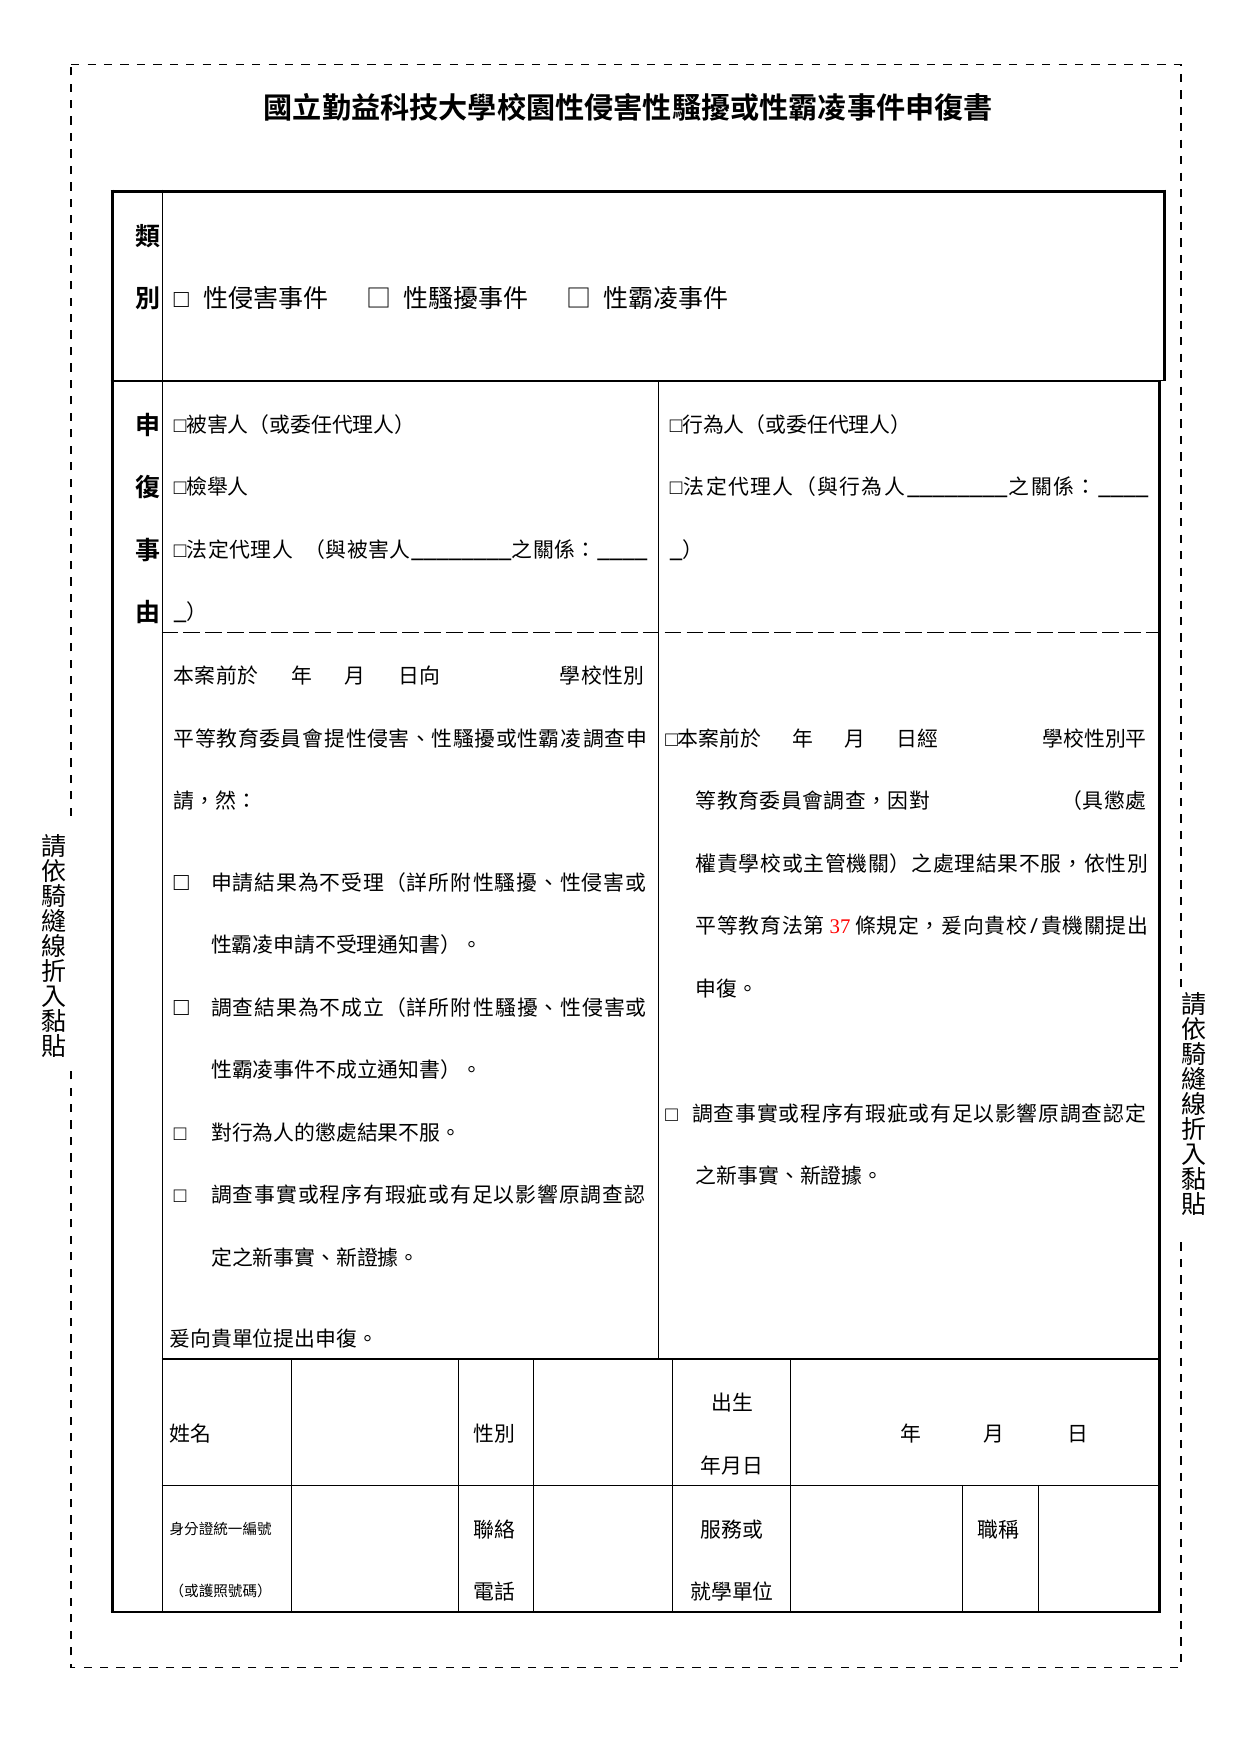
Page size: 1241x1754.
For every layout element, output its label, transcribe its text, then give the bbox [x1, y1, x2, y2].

table_cell [1039, 1486, 1158, 1611]
table_cell □行為人（或委任代理人） □法定代理人（與行為人________之關係：_____） [659, 382, 1158, 632]
table_cell □本案前於 年 月 日經 學校性別平等教育委員會調查，因對 （具懲處權責學校或主管機關）之處理結果不服，依性別平等教育法第37條規定，爰向貴校/貴機關提出申復。 □ 調查事實或程序有瑕疵或有足以影響原調查認定之新事實、新證據。 [1175, 991, 1219, 1240]
table_cell [534, 1360, 672, 1485]
table_header □ 性侵害事件 □ 性騷擾事件 □ 性霸凌事件 [163, 193, 1163, 380]
table_cell □本案前於 年 月 日經 學校性別平等教育委員會調查，因對 （具懲處權責學校或主管機關）之處理結果不服，依性別平等教育法第37條規定，爰向貴校/貴機關提出申復。 □ 調查事實或程序有瑕疵或有足以影響原調查認定之新事實、新證據。 [659, 632, 1158, 1358]
table_cell 本案前於 年 月 日向 學校性別平等教育委員會提性侵害、性騷擾或性霸凌調查申請，然： 申請結果為不受理（詳所附性騷擾、性侵害或性霸凌申請不受理通知書）。 調查結果為不成立（詳所附性騷擾、性侵害或性霸凌事件不成立通知書）。 對行為人的懲處結果不服。 調查事實或程序有瑕疵或有足以影響原調查認定之新事實、新證據。 爰向貴單位提出申復。 [163, 632, 658, 1358]
table_cell [791, 1486, 962, 1611]
table_cell 年 月 日 [791, 1360, 1158, 1485]
table_cell 姓名 [163, 1360, 291, 1485]
table_header 類別 [114, 193, 162, 380]
table_cell □被害人（或委任代理人） □檢舉人 □法定代理人 （與被害人________之關係：_____） [163, 382, 658, 632]
table_cell 申復事由 [114, 382, 162, 1611]
table_cell [292, 1486, 458, 1611]
text 國立勤益科技大學校園性侵害性騷擾或性霸凌事件申復書 [112, 64, 1144, 127]
table_cell 出生 年月日 [673, 1360, 790, 1485]
table_cell 職稱 [963, 1486, 1038, 1611]
table_cell 性別 [459, 1360, 533, 1485]
table_cell [292, 1360, 458, 1485]
table_cell 申復事由 [30, 822, 79, 1071]
table_cell [534, 1486, 672, 1611]
table_cell 服務或 就學單位 [673, 1486, 790, 1611]
table_cell 身分證統一編號（或護照號碼） [163, 1486, 291, 1611]
table_cell 聯絡電話 [459, 1486, 533, 1611]
